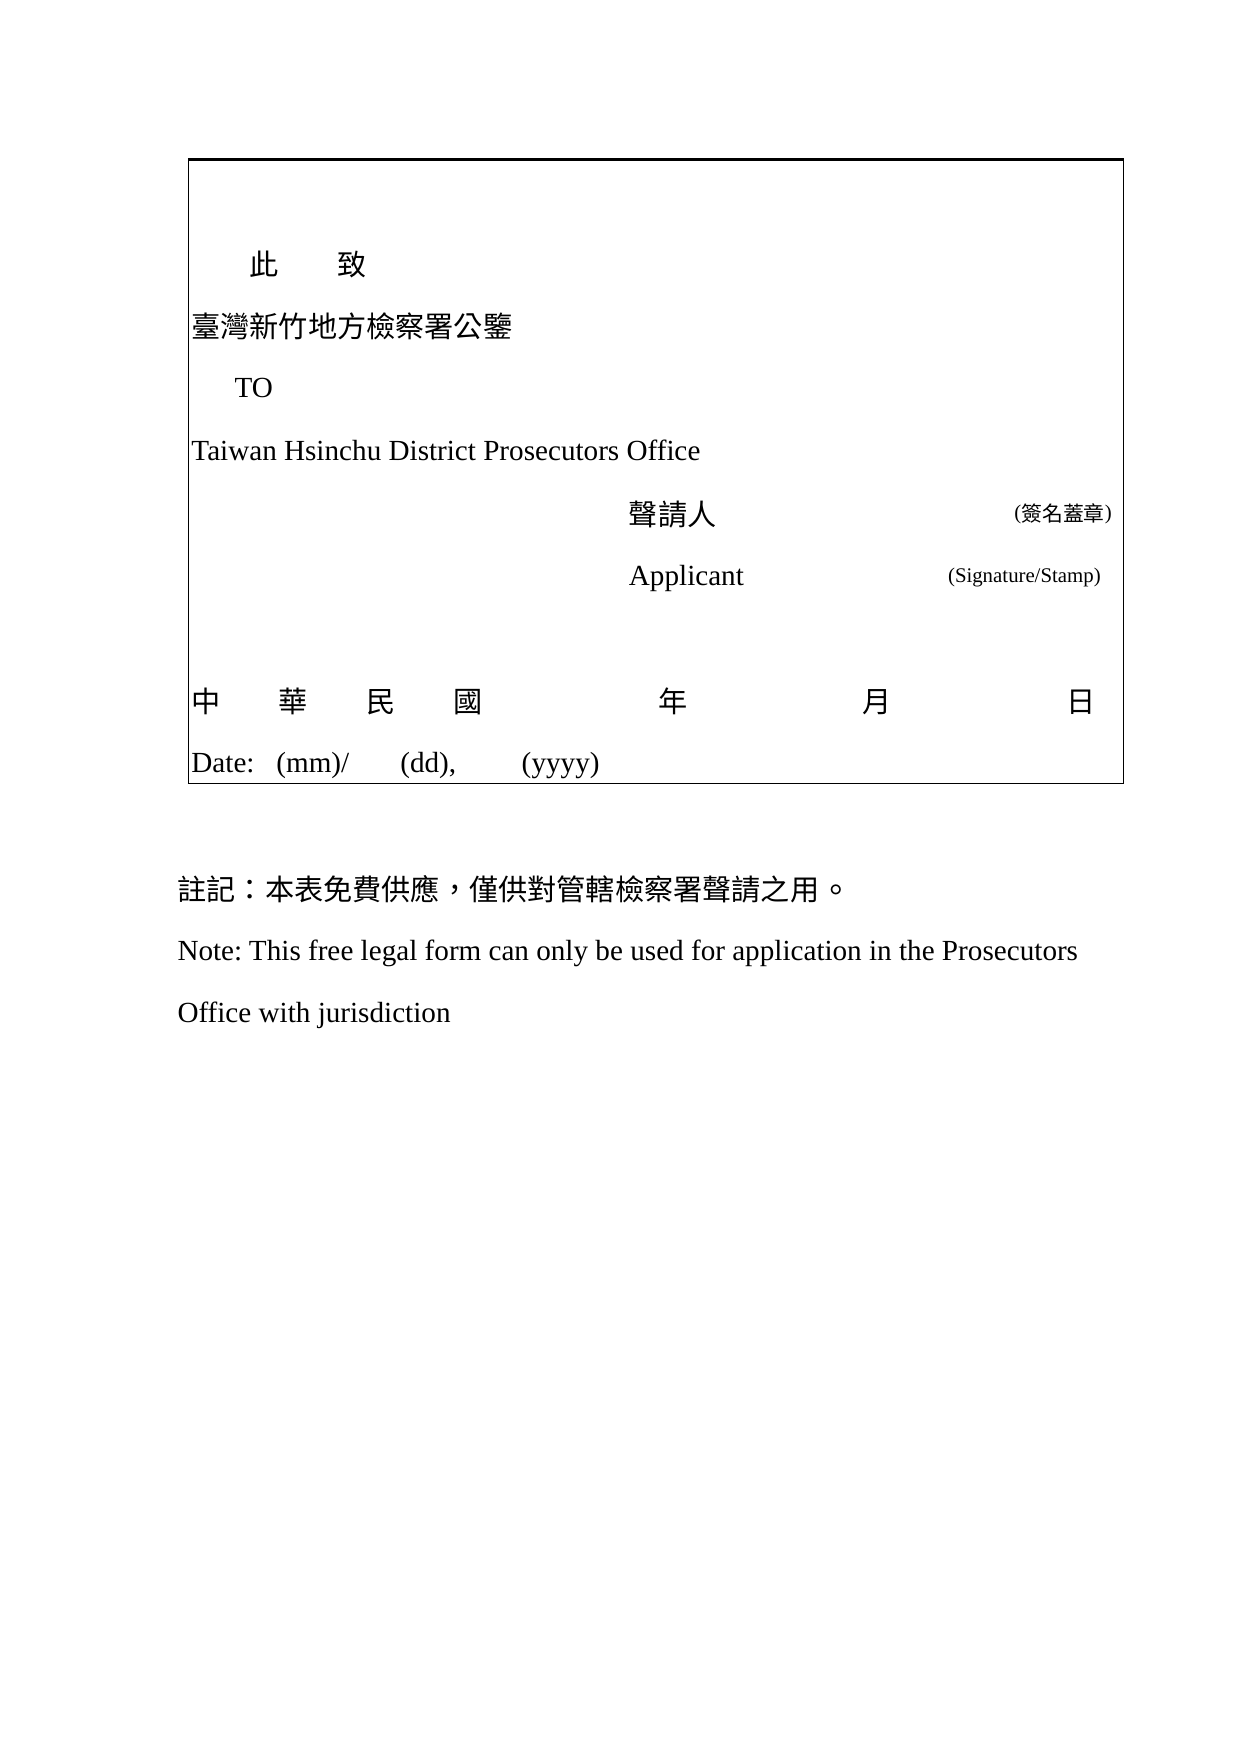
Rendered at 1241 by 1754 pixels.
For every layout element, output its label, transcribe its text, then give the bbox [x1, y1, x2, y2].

text 註記：本表免費供應，僅供對管轄檢察署聲請之用。 [177, 846, 1122, 908]
text Note: This free legal form can only be used for application in the Prosecutors Office with jurisdiction [177, 908, 1122, 1033]
table_cell 此 致 臺灣新竹地方檢察署公鑒 TO Taiwan Hsinchu District Prosecutors Office 聲請人 (簽名蓋章) Applicant (Signature/Stamp) 中 華 民 國 年 月 日 Date: (mm)/ (dd), (yyyy) [189, 161, 1123, 783]
